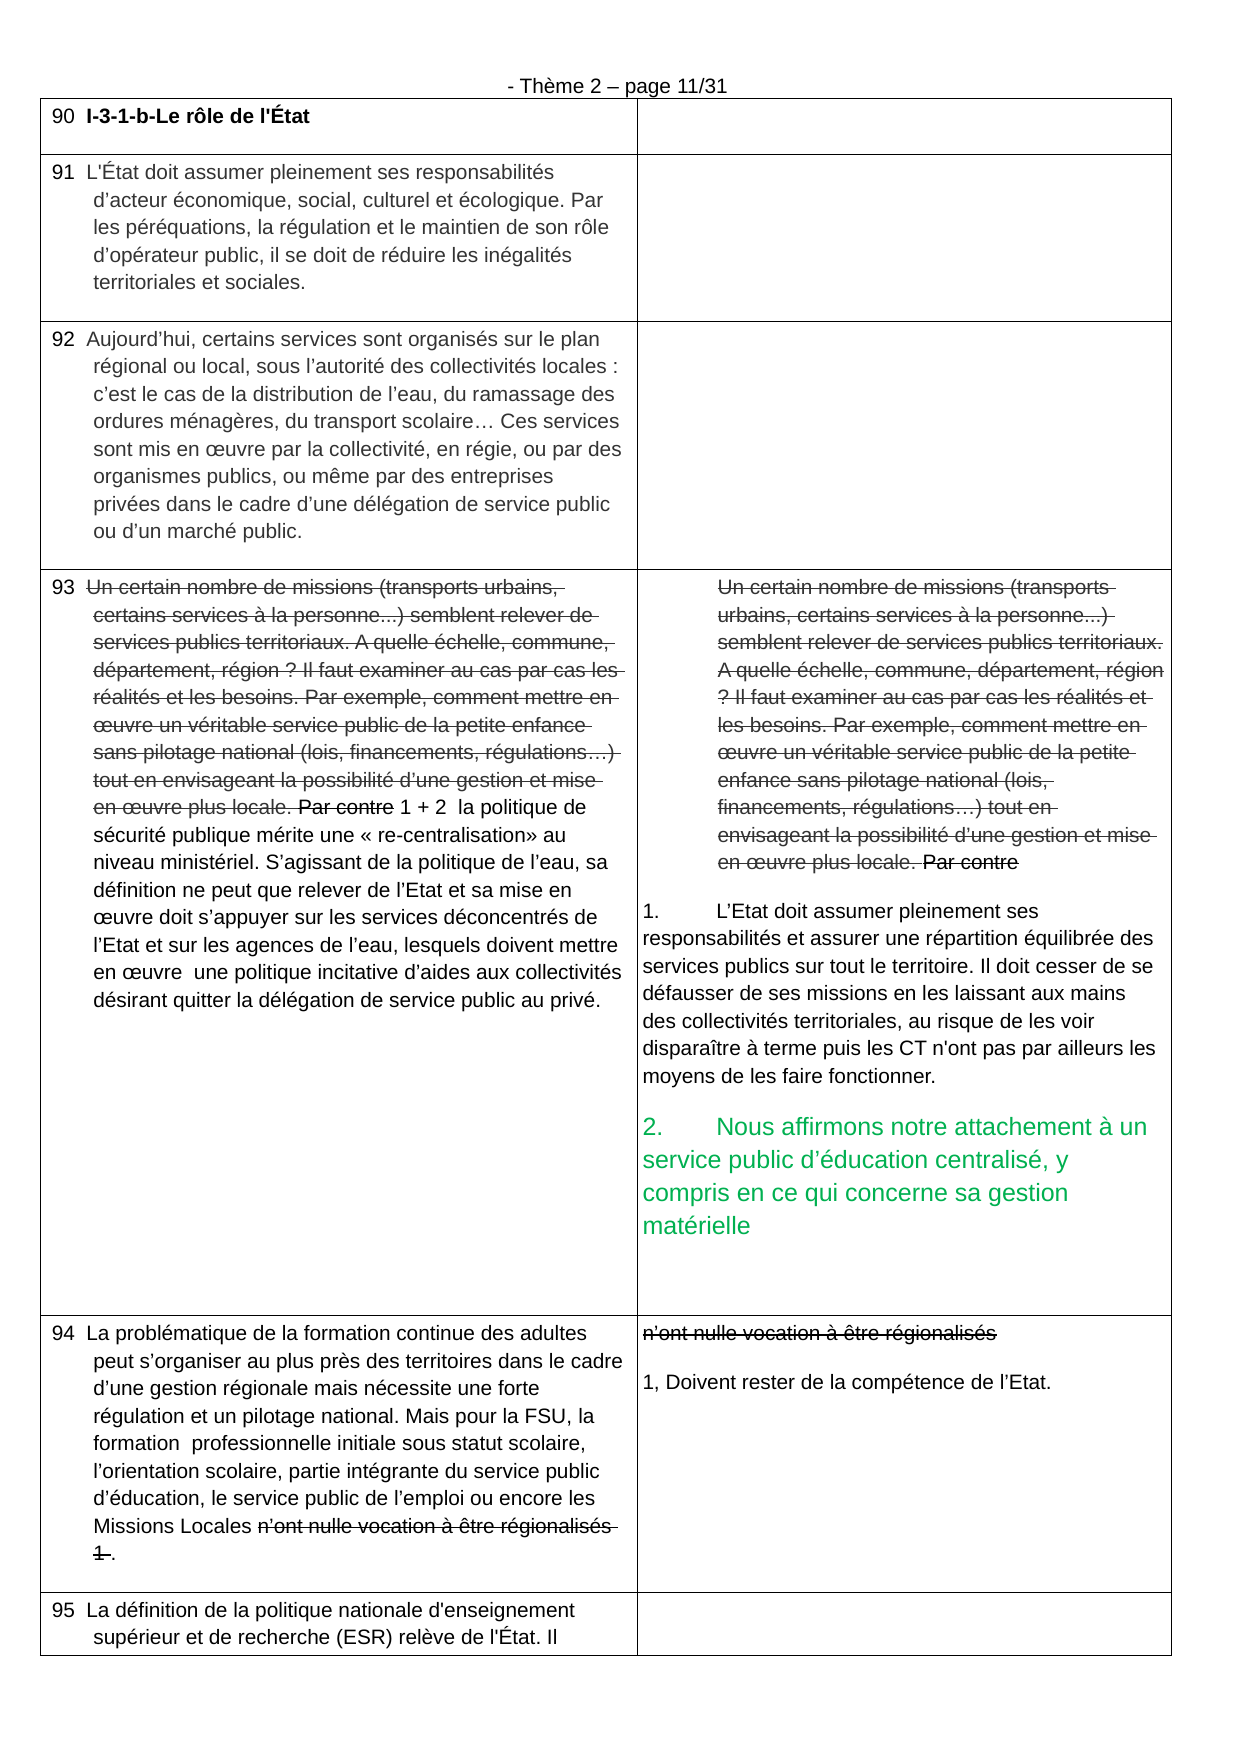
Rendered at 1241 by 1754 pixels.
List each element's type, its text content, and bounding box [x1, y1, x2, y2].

table_cell [1172, 1592, 1240, 1655]
table_cell n’ont nulle vocation à être régionalisés 1, Doivent rester de la compétence de l’Etat. [638, 1316, 1171, 1592]
table_cell [1172, 1315, 1240, 1592]
table_cell La définition de la politique nationale d'enseignement supérieur et de recherche (ESR) relève de l'État. Il [41, 1593, 637, 1655]
table_cell [638, 1593, 1171, 1655]
table_cell [638, 322, 1171, 569]
table_cell [1172, 569, 1240, 1315]
table_cell Aujourd’hui, certains services sont organisés sur le plan régional ou local, sous l’autorité des collectivités locales : c’est le cas de la distribution de l’eau, du ramassage des ordures ménagères, du transport scolaire… Ces services sont mis en œuvre par la collectivité, en régie, ou par des organismes publics, ou même par des entreprises privées dans le cadre d’une délégation de service public ou d’un marché public. [41, 322, 637, 569]
table_cell La problématique de la formation continue des adultes peut s’organiser au plus près des territoires dans le cadre d’une gestion régionale mais nécessite une forte régulation et un pilotage national. Mais pour la FSU, la formation professionnelle initiale sous statut scolaire, l’orientation scolaire, partie intégrante du service public d’éducation, le service public de l’emploi ou encore les Missions Locales n’ont nulle vocation à être régionalisés 1 . [41, 1316, 637, 1592]
table_cell [1172, 154, 1240, 321]
table_cell Un certain nombre de missions (transports urbains, certains services à la personne...) semblent relever de services publics territoriaux. A quelle échelle, commune, département, région ? Il faut examiner au cas par cas les réalités et les besoins. Par exemple, comment mettre en œuvre un véritable service public de la petite enfance sans pilotage national (lois, financements, régulations…) tout en envisageant la possibilité d’une gestion et mise en œuvre plus locale. Par contre L’Etat doit assumer pleinement ses responsabilités et assurer une répartition équilibrée des services publics sur tout le territoire. Il doit cesser de se défausser de ses missions en les laissant aux mains des collectivités territoriales, au risque de les voir disparaître à terme puis les CT n'ont pas par ailleurs les moyens de les faire fonctionner. Nous affirmons notre attachement à un service public d’éducation centralisé, y compris en ce qui concerne sa gestion matérielle [638, 570, 1171, 1315]
table_cell I-3-1-b-Le rôle de l'État [41, 99, 637, 154]
table_cell [1172, 321, 1240, 569]
table_cell L'État doit assumer pleinement ses responsabilités d’acteur économique, social, culturel et écologique. Par les péréquations, la régulation et le maintien de son rôle d’opérateur public, il se doit de réduire les inégalités territoriales et sociales. [41, 155, 637, 321]
table_cell [638, 155, 1171, 321]
table_cell [638, 99, 1171, 154]
table_cell [1172, 98, 1240, 154]
table_cell Un certain nombre de missions (transports urbains, certains services à la personne...) semblent relever de services publics territoriaux. A quelle échelle, commune, département, région ? Il faut examiner au cas par cas les réalités et les besoins. Par exemple, comment mettre en œuvre un véritable service public de la petite enfance sans pilotage national (lois, financements, régulations…) tout en envisageant la possibilité d’une gestion et mise en œuvre plus locale. Par contre 1 + 2 la politique de sécurité publique mérite une « re-centralisation» au niveau ministériel. S’agissant de la politique de l’eau, sa définition ne peut que relever de l’Etat et sa mise en œuvre doit s’appuyer sur les services déconcentrés de l’Etat et sur les agences de l’eau, lesquels doivent mettre en œuvre une politique incitative d’aides aux collectivités désirant quitter la délégation de service public au privé. [41, 570, 637, 1315]
